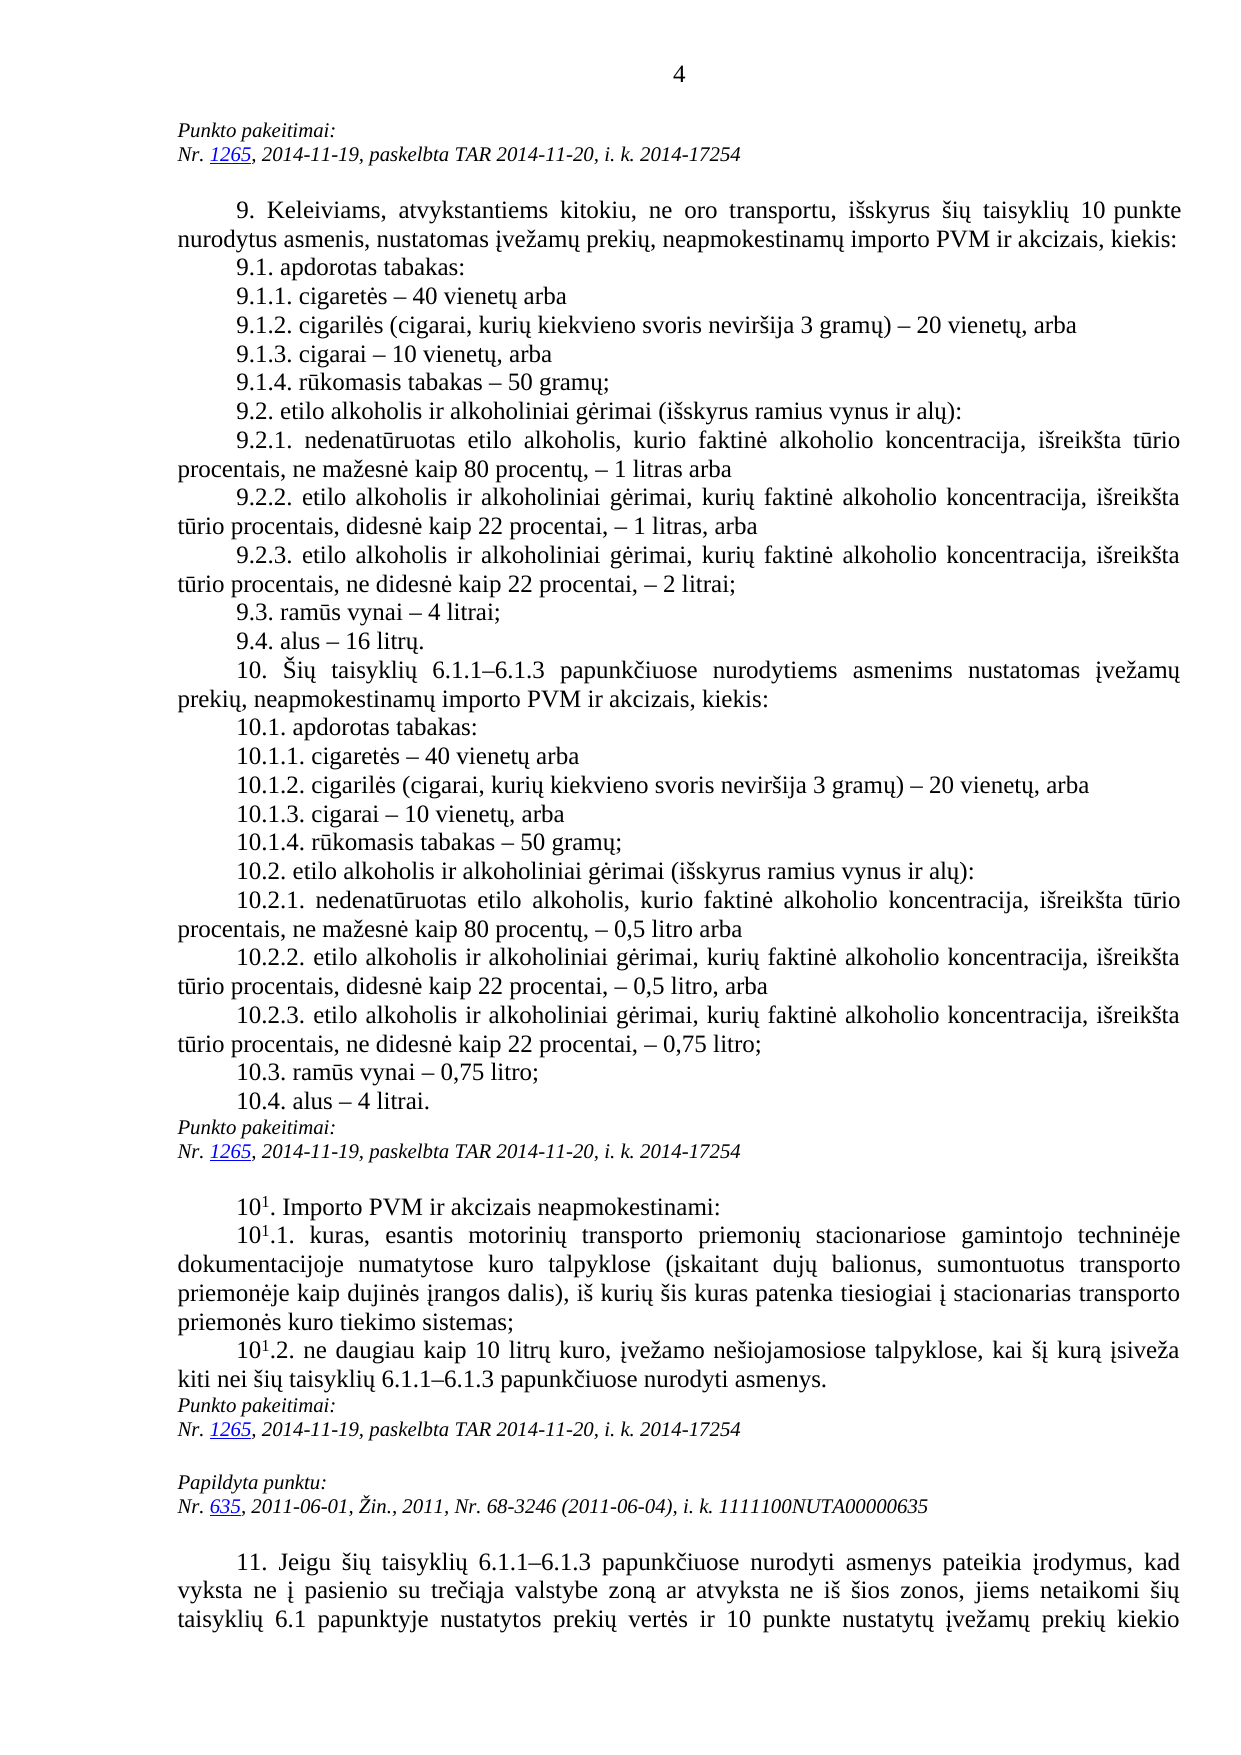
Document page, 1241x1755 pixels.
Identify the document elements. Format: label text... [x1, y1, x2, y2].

text 10.1.1. cigaretės – 40 vienetų arba [177, 741, 1181, 770]
text 9.1.2. cigarilės (cigarai, kurių kiekvieno svoris neviršija 3 gramų) – 20 vienetų, arba [177, 310, 1181, 339]
text Papildyta punktu: [177, 1470, 1181, 1494]
text 10.1.4. rūkomasis tabakas – 50 gramų; [177, 827, 1181, 856]
text Punkto pakeitimai: [177, 1393, 1181, 1417]
text Nr. 635, 2011-06-01, Žin., 2011, Nr. 68-3246 (2011-06-04), i. k. 1111100NUTA00000635 [177, 1494, 1181, 1518]
text 101.1. kuras, esantis motorinių transporto priemonių stacionariose gamintojo techninėje dokumentacijoje numatytose kuro talpyklose (įskaitant dujų balionus, sumontuotus transporto priemonėje kaip dujinės įrangos dalis), iš kurių šis kuras patenka tiesiogiai į stacionarias transporto priemonės kuro tiekimo sistemas; [177, 1221, 1181, 1336]
text Punkto pakeitimai: [177, 118, 1181, 142]
text 101.2. ne daugiau kaip 10 litrų kuro, įvežamo nešiojamosiose talpyklose, kai šį kurą įsiveža kiti nei šių taisyklių 6.1.1–6.1.3 papunkčiuose nurodyti asmenys. [177, 1336, 1181, 1393]
text 10.3. ramūs vynai – 0,75 litro; [177, 1057, 1181, 1086]
text 10.1.2. cigarilės (cigarai, kurių kiekvieno svoris neviršija 3 gramų) – 20 vienetų, arba [177, 770, 1181, 799]
text 9.1. apdorotas tabakas: [177, 252, 1181, 281]
text 9. Keleiviams, atvykstantiems kitokiu, ne oro transportu, išskyrus šių taisyklių 10 punkte nurodytus asmenis, nustatomas įvežamų prekių, neapmokestinamų importo PVM ir akcizais, kiekis: [177, 195, 1181, 252]
text 10. Šių taisyklių 6.1.1–6.1.3 papunkčiuose nurodytiems asmenims nustatomas įvežamų prekių, neapmokestinamų importo PVM ir akcizais, kiekis: [177, 655, 1181, 712]
text Punkto pakeitimai: [177, 1115, 1181, 1139]
text 10.2.2. etilo alkoholis ir alkoholiniai gėrimai, kurių faktinė alkoholio koncentracija, išreikšta tūrio procentais, didesnė kaip 22 procentai, – 0,5 litro, arba [177, 942, 1181, 1000]
text 10.2.1. nedenatūruotas etilo alkoholis, kurio faktinė alkoholio koncentracija, išreikšta tūrio procentais, ne mažesnė kaip 80 procentų, – 0,5 litro arba [177, 885, 1181, 942]
text 9.4. alus – 16 litrų. [177, 626, 1181, 655]
text Nr. 1265, 2014-11-19, paskelbta TAR 2014-11-20, i. k. 2014-17254 [177, 1417, 1181, 1441]
text 9.1.3. cigarai – 10 vienetų, arba [177, 339, 1181, 367]
text 9.3. ramūs vynai – 4 litrai; [177, 597, 1181, 626]
text 9.2.3. etilo alkoholis ir alkoholiniai gėrimai, kurių faktinė alkoholio koncentracija, išreikšta tūrio procentais, ne didesnė kaip 22 procentai, – 2 litrai; [177, 540, 1181, 597]
text 10.1. apdorotas tabakas: [177, 712, 1181, 741]
text 9.2.1. nedenatūruotas etilo alkoholis, kurio faktinė alkoholio koncentracija, išreikšta tūrio procentais, ne mažesnė kaip 80 procentų, – 1 litras arba [177, 425, 1181, 482]
text 9.2.2. etilo alkoholis ir alkoholiniai gėrimai, kurių faktinė alkoholio koncentracija, išreikšta tūrio procentais, didesnė kaip 22 procentai, – 1 litras, arba [177, 482, 1181, 540]
text Nr. 1265, 2014-11-19, paskelbta TAR 2014-11-20, i. k. 2014-17254 [177, 142, 1181, 166]
text 10.4. alus – 4 litrai. [177, 1086, 1181, 1115]
text 9.1.1. cigaretės – 40 vienetų arba [177, 281, 1181, 310]
text Nr. 1265, 2014-11-19, paskelbta TAR 2014-11-20, i. k. 2014-17254 [177, 1139, 1181, 1163]
text 101. Importo PVM ir akcizais neapmokestinami: [177, 1192, 1181, 1221]
text 10.1.3. cigarai – 10 vienetų, arba [177, 799, 1181, 827]
text 9.2. etilo alkoholis ir alkoholiniai gėrimai (išskyrus ramius vynus ir alų): [177, 396, 1181, 425]
text 9.1.4. rūkomasis tabakas – 50 gramų; [177, 367, 1181, 396]
text 11. Jeigu šių taisyklių 6.1.1–6.1.3 papunkčiuose nurodyti asmenys pateikia įrodymus, kad vyksta ne į pasienio su trečiąja valstybe zoną ar atvyksta ne iš šios zonos, jiems netaikomi šių taisyklių 6.1 papunktyje nustatytos prekių vertės ir 10 punkte nustatytų įvežamų prekių kiekio [177, 1547, 1181, 1633]
text 10.2.3. etilo alkoholis ir alkoholiniai gėrimai, kurių faktinė alkoholio koncentracija, išreikšta tūrio procentais, ne didesnė kaip 22 procentai, – 0,75 litro; [177, 1000, 1181, 1057]
text 10.2. etilo alkoholis ir alkoholiniai gėrimai (išskyrus ramius vynus ir alų): [177, 856, 1181, 885]
